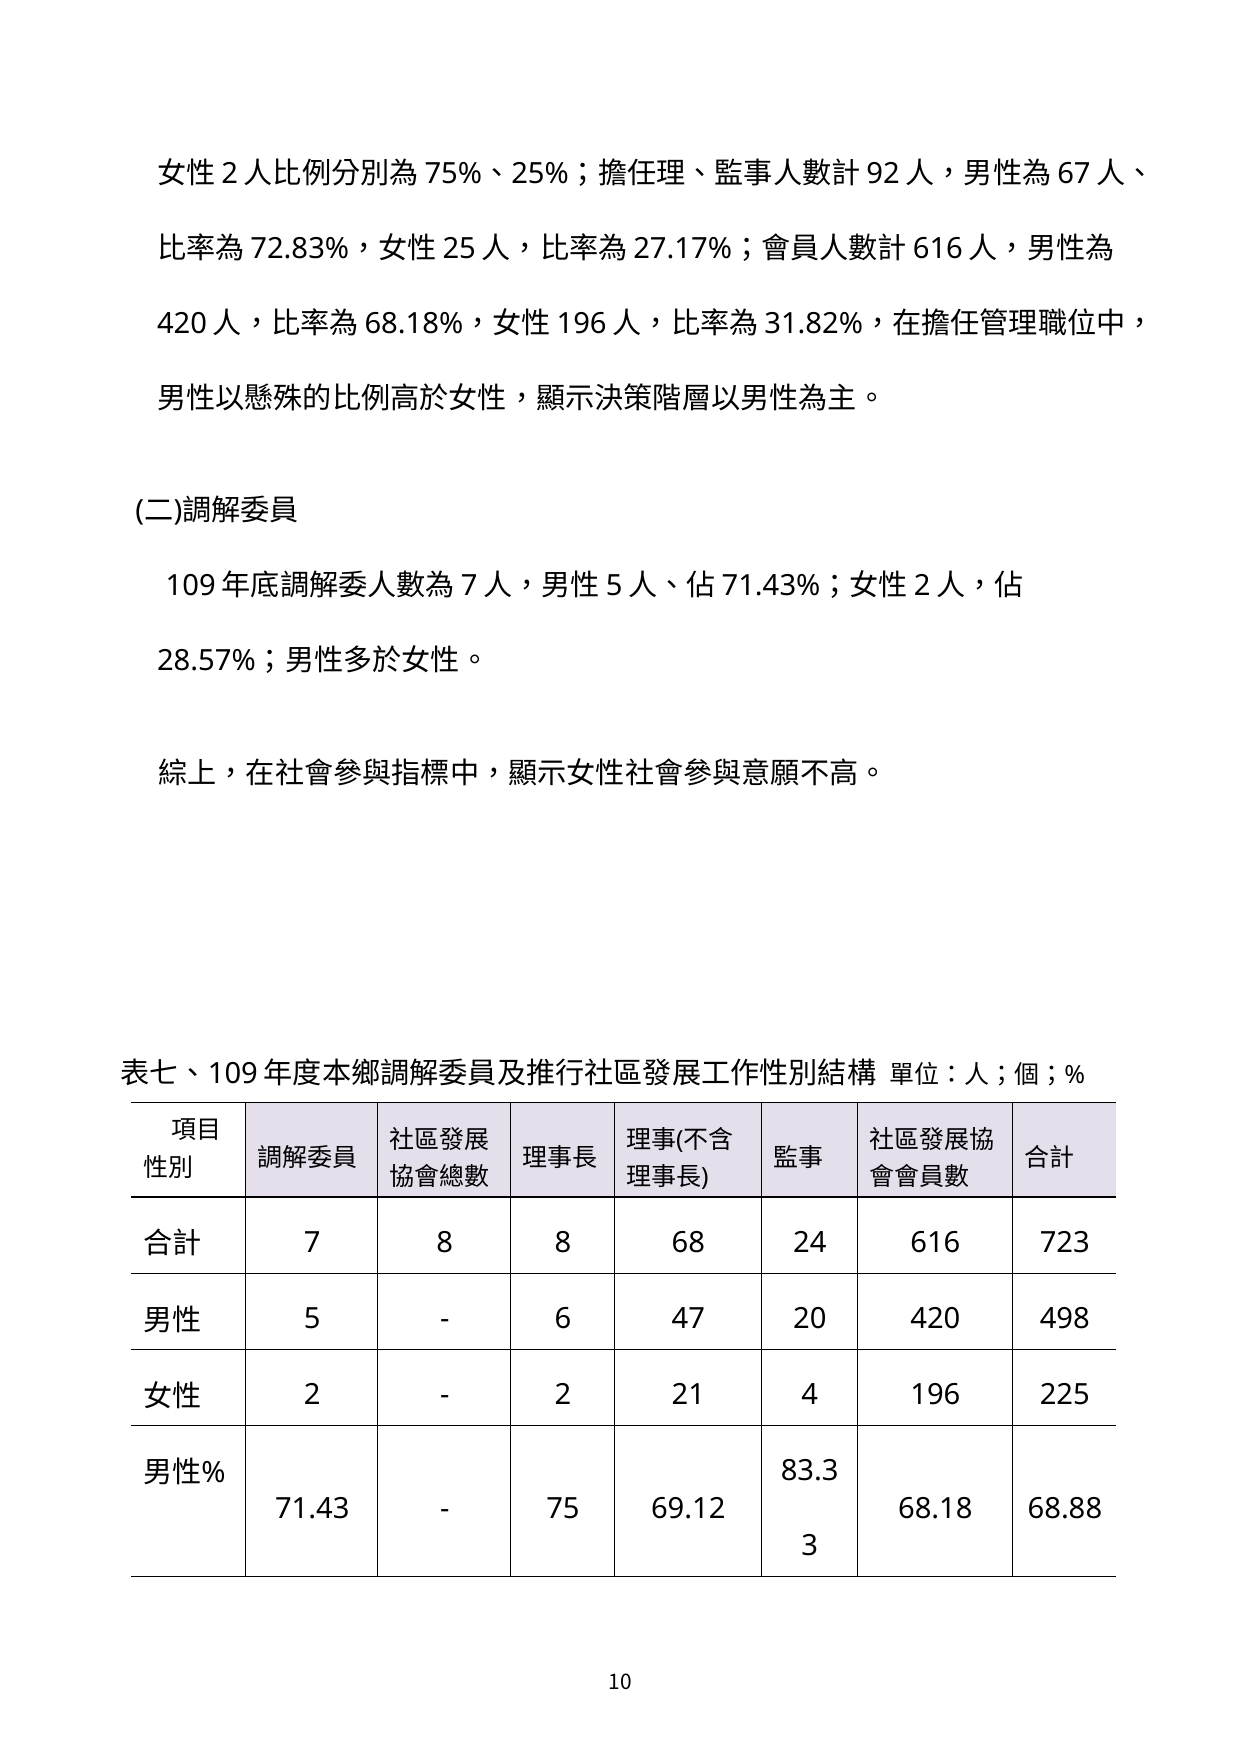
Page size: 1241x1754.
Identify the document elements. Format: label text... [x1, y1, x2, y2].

table_cell 6 [511, 1274, 614, 1348]
table_cell 616 [858, 1198, 1012, 1272]
table_header 調解委員 [246, 1103, 377, 1196]
text 109年底泰安鄉社區發展協會計723人，男性為498人，比率為68.88%，女性225人，比率為31.12%；其中擔任理事長8人中，男性6人、女性2人比例分別為75%、25%；擔任理、監事人數計92人，男性為67人、比率為72.83%，女性25人，比率為27.17%；會員人數計616人，男性為420人，比率為68.18%，女性196人，比率為31.82%，在擔任管理職位中，男性以懸殊的比例高於女性，顯示決策階層以男性為主。 [157, 127, 1128, 427]
table_cell 5 [246, 1274, 377, 1348]
table_cell - [378, 1426, 510, 1576]
table_cell 498 [1013, 1274, 1116, 1348]
table_cell 男性% [131, 1426, 245, 1576]
table_cell 21 [615, 1350, 761, 1424]
table_cell 4 [762, 1350, 857, 1424]
table_cell 7 [246, 1198, 377, 1272]
table_cell 68.18 [858, 1426, 1012, 1576]
table_cell 225 [1013, 1350, 1116, 1424]
table_cell 83.33 [762, 1426, 857, 1576]
table_header 合計 [1013, 1103, 1116, 1196]
table_cell 68 [615, 1198, 761, 1272]
table_cell 196 [858, 1350, 1012, 1424]
table_cell 75 [511, 1426, 614, 1576]
table_cell 合計 [131, 1198, 245, 1272]
table_header 社區發展協會會員數 [858, 1103, 1012, 1196]
table_cell - [378, 1350, 510, 1424]
table_cell 68.88 [1013, 1426, 1116, 1576]
table_cell 男性 [131, 1274, 245, 1348]
table_header 社區發展協會總數 [378, 1103, 510, 1196]
table_cell 2 [511, 1350, 614, 1424]
table_cell 8 [511, 1198, 614, 1272]
table_cell 723 [1013, 1198, 1116, 1272]
table_cell 8 [378, 1198, 510, 1272]
table_cell 71.43 [246, 1426, 377, 1576]
table_header 理事長 [511, 1103, 614, 1196]
table_cell 47 [615, 1274, 761, 1348]
table_header 理事(不含理事長) [615, 1103, 761, 1196]
table_cell 女性 [131, 1350, 245, 1424]
table_header 監事 [762, 1103, 857, 1196]
table_cell - [378, 1274, 510, 1348]
table_cell 20 [762, 1274, 857, 1348]
text 綜上，在社會參與指標中，顯示女性社會參與意願不高。 [112, 727, 1128, 802]
text (二)調解委員 [112, 464, 1128, 539]
table_cell 69.12 [615, 1426, 761, 1576]
table_cell 24 [762, 1198, 857, 1272]
text 109年底調解委人數為7人，男性5人、佔71.43%；女性2人，佔28.57%；男性多於女性。 [112, 539, 1128, 689]
table_header 項目 性別 [131, 1103, 245, 1196]
table_cell 420 [858, 1274, 1012, 1348]
table_cell 2 [246, 1350, 377, 1424]
text 表七、109年度本鄉調解委員及推行社區發展工作性別結構 單位：人；個；% [112, 1027, 1128, 1102]
